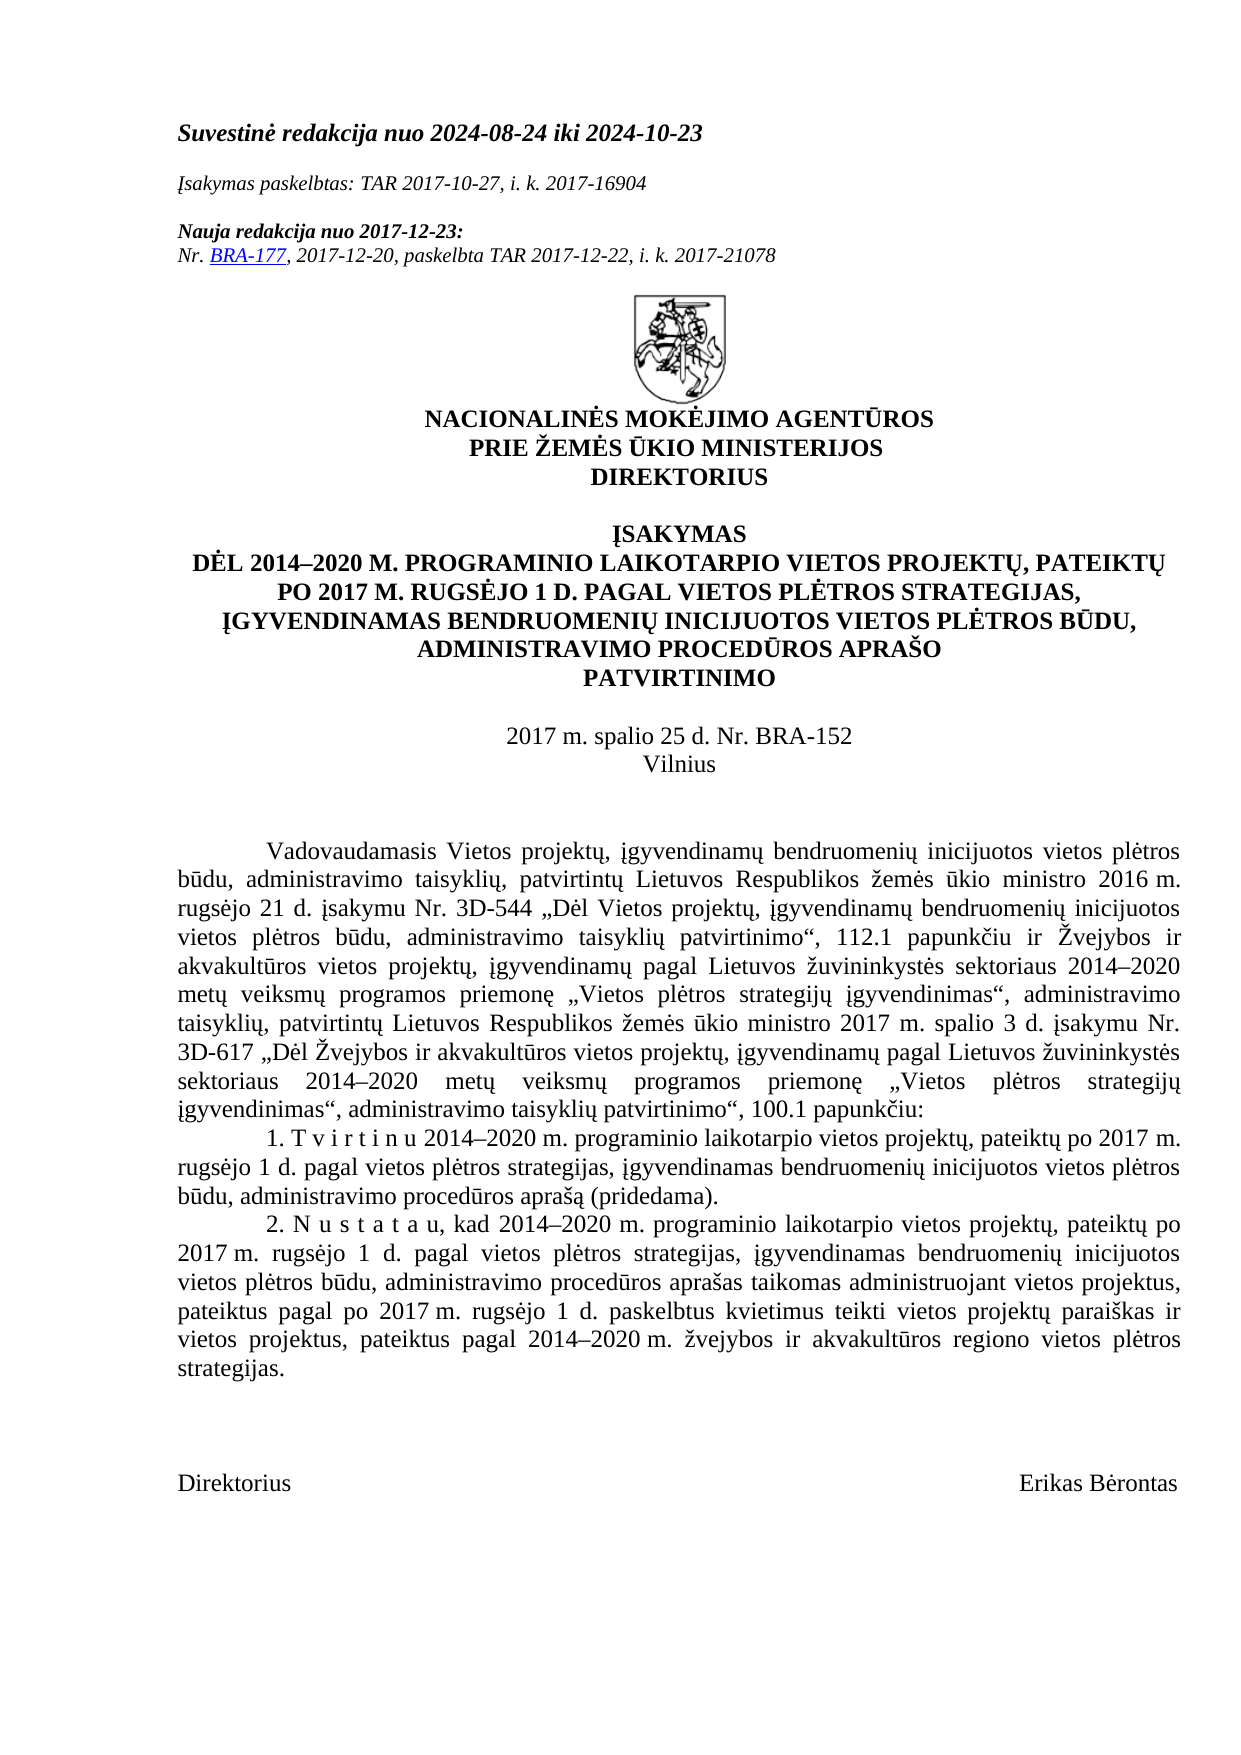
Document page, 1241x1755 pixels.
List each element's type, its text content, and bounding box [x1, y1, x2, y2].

text DIREKTORIUS [177, 462, 1181, 491]
text ĮSAKYMAS [177, 519, 1181, 548]
text PRIE ŽEMĖS ŪKIO MINISTERIJOS [177, 433, 1181, 462]
text 2017 m. spalio 25 d. Nr. BRA-152 [177, 721, 1181, 749]
text Nr. BRA-177, 2017-12-20, paskelbta TAR 2017-12-22, i. k. 2017-21078 [177, 243, 1181, 267]
text 2. N u s t a t a u, kad 2014–2020 m. programinio laikotarpio vietos projektų, pateiktų po 2017 m. rugsėjo 1 d. pagal vietos plėtros strategijas, įgyvendinamas bendruomenių inicijuotos vietos plėtros būdu, administravimo procedūros aprašas taikomas administruojant vietos projektus, pateiktus pagal po 2017 m. rugsėjo 1 d. paskelbtus kvietimus teikti vietos projektų paraiškas ir vietos projektus, pateiktus pagal 2014–2020 m. žvejybos ir akvakultūros regiono vietos plėtros strategijas. [177, 1209, 1181, 1382]
text Vilnius [177, 749, 1181, 778]
text Vadovaudamasis Vietos projektų, įgyvendinamų bendruomenių inicijuotos vietos plėtros būdu, administravimo taisyklių, patvirtintų Lietuvos Respublikos žemės ūkio ministro 2016 m. rugsėjo 21 d. įsakymu Nr. 3D-544 „Dėl Vietos projektų, įgyvendinamų bendruomenių inicijuotos vietos plėtros būdu, administravimo taisyklių patvirtinimo“, 112.1 papunkčiu ir Žvejybos ir akvakultūros vietos projektų, įgyvendinamų pagal Lietuvos žuvininkystės sektoriaus 2014–2020 metų veiksmų programos priemonę „Vietos plėtros strategijų įgyvendinimas“, administravimo taisyklių, patvirtintų Lietuvos Respublikos žemės ūkio ministro 2017 m. spalio 3 d. įsakymu Nr. 3D-617 „Dėl Žvejybos ir akvakultūros vietos projektų, įgyvendinamų pagal Lietuvos žuvininkystės sektoriaus 2014–2020 metų veiksmų programos priemonę „Vietos plėtros strategijų įgyvendinimas“, administravimo taisyklių patvirtinimo“, 100.1 papunkčiu: [177, 836, 1181, 1123]
text Įsakymas paskelbtas: TAR 2017-10-27, i. k. 2017-16904 [177, 171, 1181, 195]
text Nauja redakcija nuo 2017-12-23: [177, 219, 1181, 243]
text DĖL 2014–2020 M. PROGRAMINIO LAIKOTARPIO VIETOS PROJEKTŲ, PATEIKTŲ PO 2017 M. RUGSĖJO 1 D. PAGAL VIETOS PLĖTROS STRATEGIJAS, ĮGYVENDINAMAS BENDRUOMENIŲ INICIJUOTOS VIETOS PLĖTROS BŪDU, ADMINISTRAVIMO PROCEDŪROS APRAŠO [177, 548, 1181, 663]
text Suvestinė redakcija nuo 2024-08-24 iki 2024-10-23 [177, 118, 1181, 147]
text 1. T v i r t i n u 2014–2020 m. programinio laikotarpio vietos projektų, pateiktų po 2017 m. rugsėjo 1 d. pagal vietos plėtros strategijas, įgyvendinamas bendruomenių inicijuotos vietos plėtros būdu, administravimo procedūros aprašą (pridedama). [177, 1123, 1181, 1209]
text PATVIRTINIMO [177, 663, 1137, 692]
text Direktorius Erikas Bėrontas [177, 1468, 1181, 1497]
text NACIONALINĖS MOKĖJIMO AGENTŪROS [177, 404, 1181, 433]
